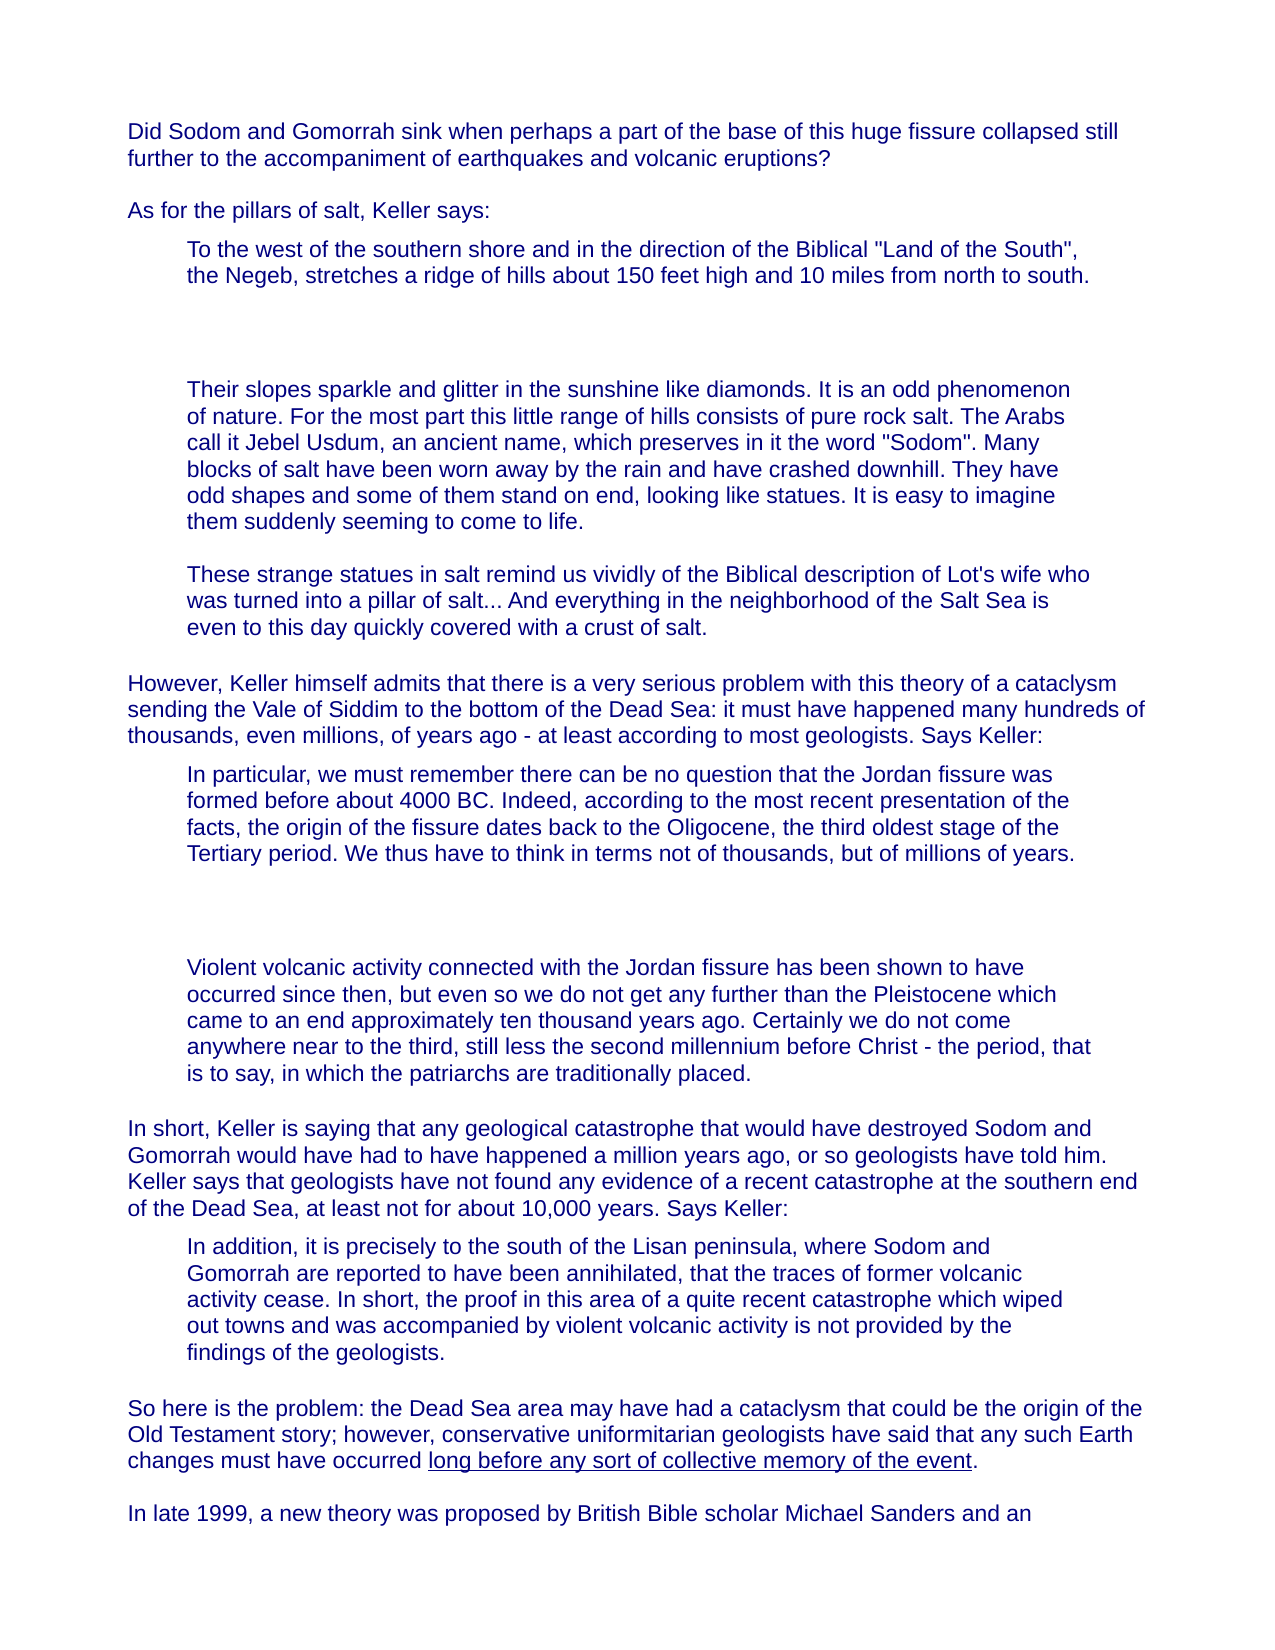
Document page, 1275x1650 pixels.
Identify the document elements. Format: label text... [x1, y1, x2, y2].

text Their slopes sparkle and glitter in the sunshine like diamonds. It is an odd phenomenon of nature. For the most part this little range of hills consists of pure rock salt. The Arabs call it Jebel Usdum, an ancient name, which preserves in it the word "Sodom". Many blocks of salt have been worn away by the rain and have crashed downhill. They have odd shapes and some of them stand on end, looking like statues. It is easy to imagine them suddenly seeming to come to life. These strange statues in salt remind us vividly of the Biblical description of Lot's wife who was turned into a pillar of salt... And everything in the neighborhood of the Salt Sea is even to this day quickly covered with a crust of salt. [187, 376, 1095, 640]
text In short, Keller is saying that any geological catastrophe that would have destroyed Sodom and Gomorrah would have had to have happened a million years ago, or so geologists have told him. Keller says that geologists have not found any evidence of a recent catastrophe at the southern end of the Dead Sea, at least not for about 10,000 years. Says Keller: [127, 1115, 1154, 1221]
text So here is the problem: the Dead Sea area may have had a cataclysm that could be the origin of the Old Testament story; however, conservative uniformitarian geologists have said that any such Earth changes must have occurred long before any sort of collective memory of the event. In late 1999, a new theory was proposed by British Bible scholar Michael Sanders and an [127, 1394, 1154, 1526]
text Violent volcanic activity connected with the Jordan fissure has been shown to have occurred since then, but even so we do not get any further than the Pleistocene which came to an end approximately ten thousand years ago. Certainly we do not come anywhere near to the third, still less the second millennium before Christ - the period, that is to say, in which the patriarchs are traditionally placed. [187, 954, 1095, 1086]
text However, Keller himself admits that there is a very serious problem with this theory of a cataclysm sending the Vale of Siddim to the bottom of the Dead Sea: it must have happened many hundreds of thousands, even millions, of years ago - at least according to most geologists. Says Keller: [127, 669, 1154, 748]
text To the west of the southern shore and in the direction of the Biblical "Land of the South", the Negeb, stretches a ridge of hills about 150 feet high and 10 miles from north to south. [187, 236, 1095, 289]
text Did Sodom and Gomorrah sink when perhaps a part of the base of this huge fissure collapsed still further to the accompaniment of earthquakes and volcanic eruptions? As for the pillars of salt, Keller says: [127, 118, 1154, 223]
text In particular, we must remember there can be no question that the Jordan fissure was formed before about 4000 BC. Indeed, according to the most recent presentation of the facts, the origin of the fissure dates back to the Oligocene, the third oldest stage of the Tertiary period. We thus have to think in terms not of thousands, but of millions of years. [187, 761, 1095, 866]
text In addition, it is precisely to the south of the Lisan peninsula, where Sodom and Gomorrah are reported to have been annihilated, that the traces of former volcanic activity cease. In short, the proof in this area of a quite recent catastrophe which wiped out towns and was accompanied by violent volcanic activity is not provided by the findings of the geologists. [187, 1233, 1095, 1365]
